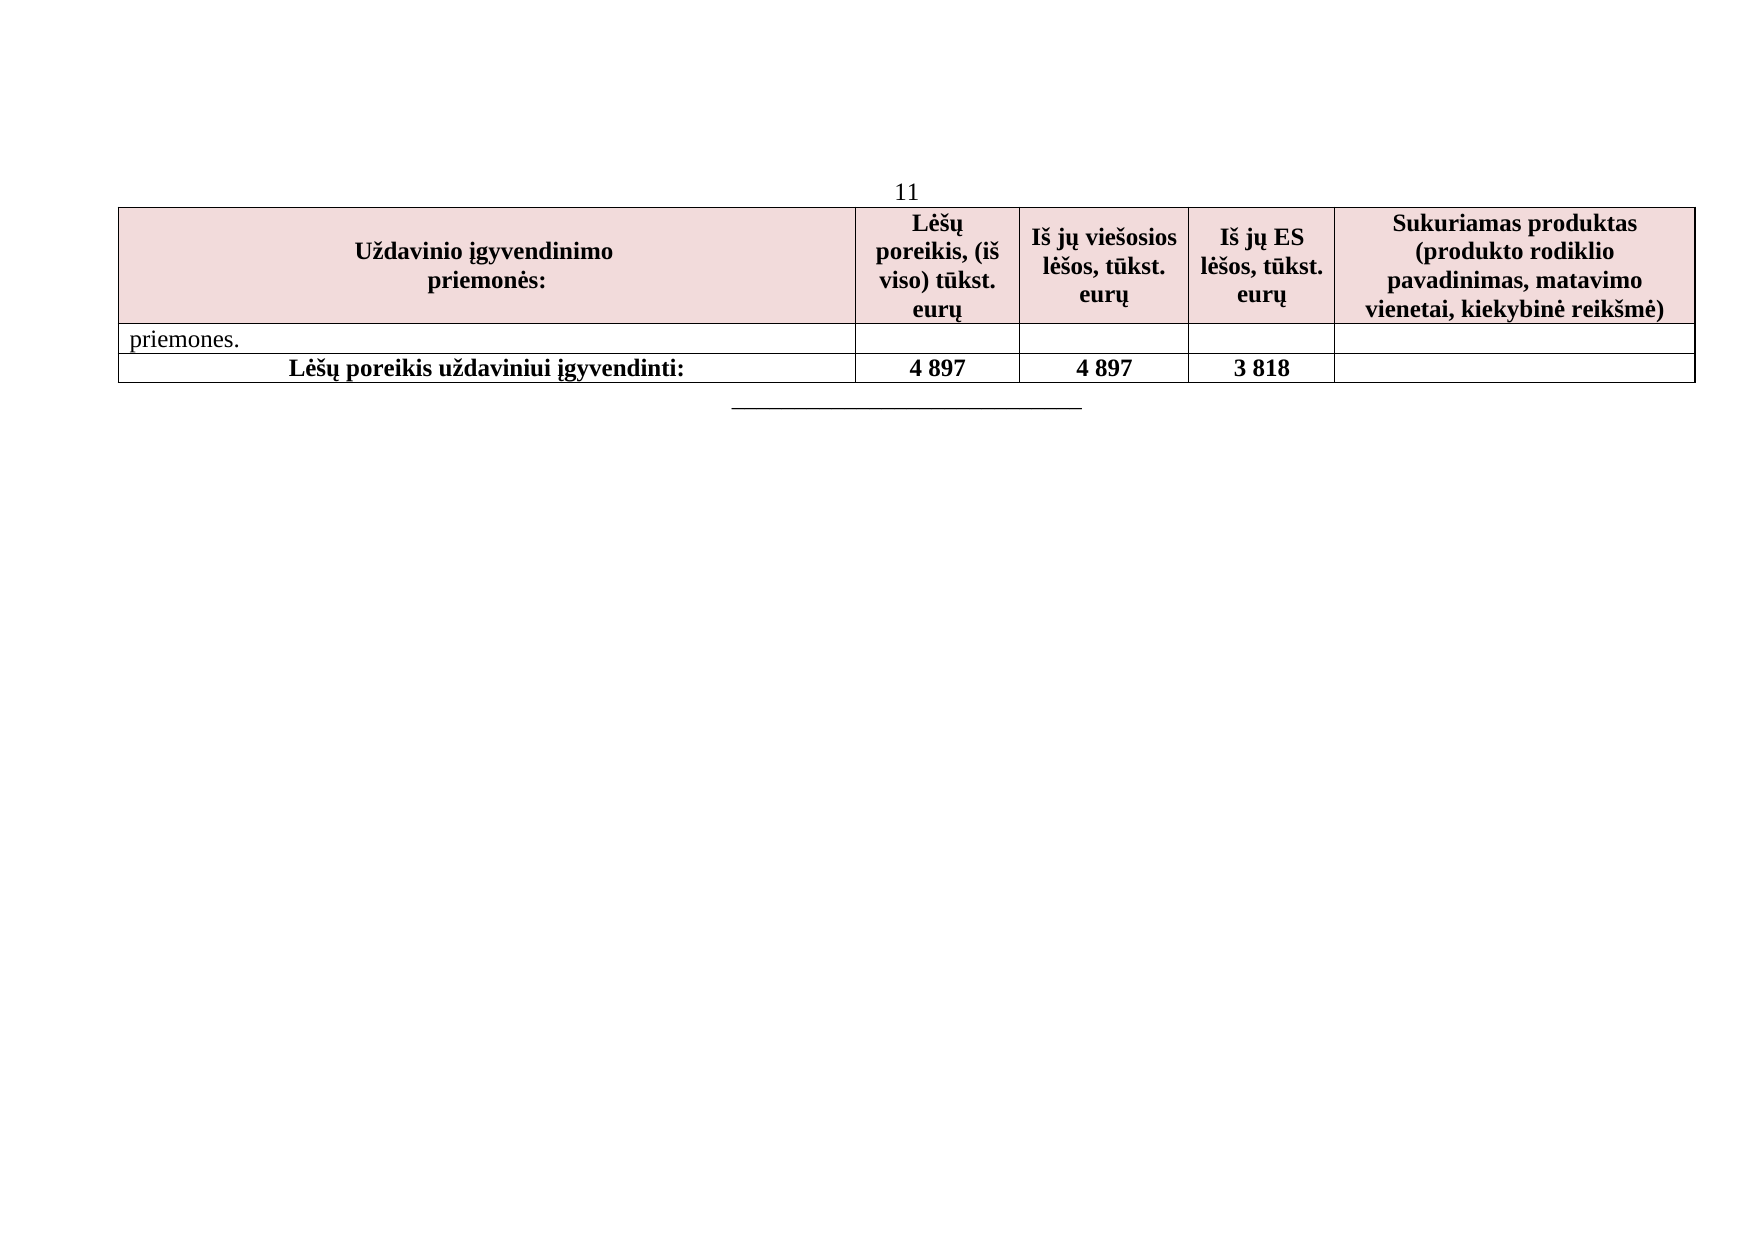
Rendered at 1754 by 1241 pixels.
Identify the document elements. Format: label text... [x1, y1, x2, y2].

table_cell [856, 324, 1019, 352]
table_cell Lėšų poreikis uždaviniui įgyvendinti: [119, 354, 855, 382]
table_cell [1020, 324, 1188, 352]
table_cell 4 897 [1020, 354, 1188, 382]
table_header Iš jų viešosios lėšos, tūkst. eurų [1020, 208, 1188, 323]
table_header Uždavinio įgyvendinimo priemonės: [119, 208, 855, 323]
table_header Sukuriamas produktas (produkto rodiklio pavadinimas, matavimo vienetai, kiekybinė reikšmė) [1335, 208, 1694, 323]
table_cell 4 897 [856, 354, 1019, 382]
table_header Lėšų poreikis, (iš viso) tūkst. eurų [856, 208, 1019, 323]
table_cell [1335, 354, 1694, 382]
table_cell [1335, 324, 1694, 352]
text ____________________________ [118, 383, 1695, 412]
table_cell priemones. [119, 324, 855, 352]
table_header Iš jų ES lėšos, tūkst. eurų [1189, 208, 1334, 323]
table_cell 3 818 [1189, 354, 1334, 382]
table_cell [1189, 324, 1334, 352]
